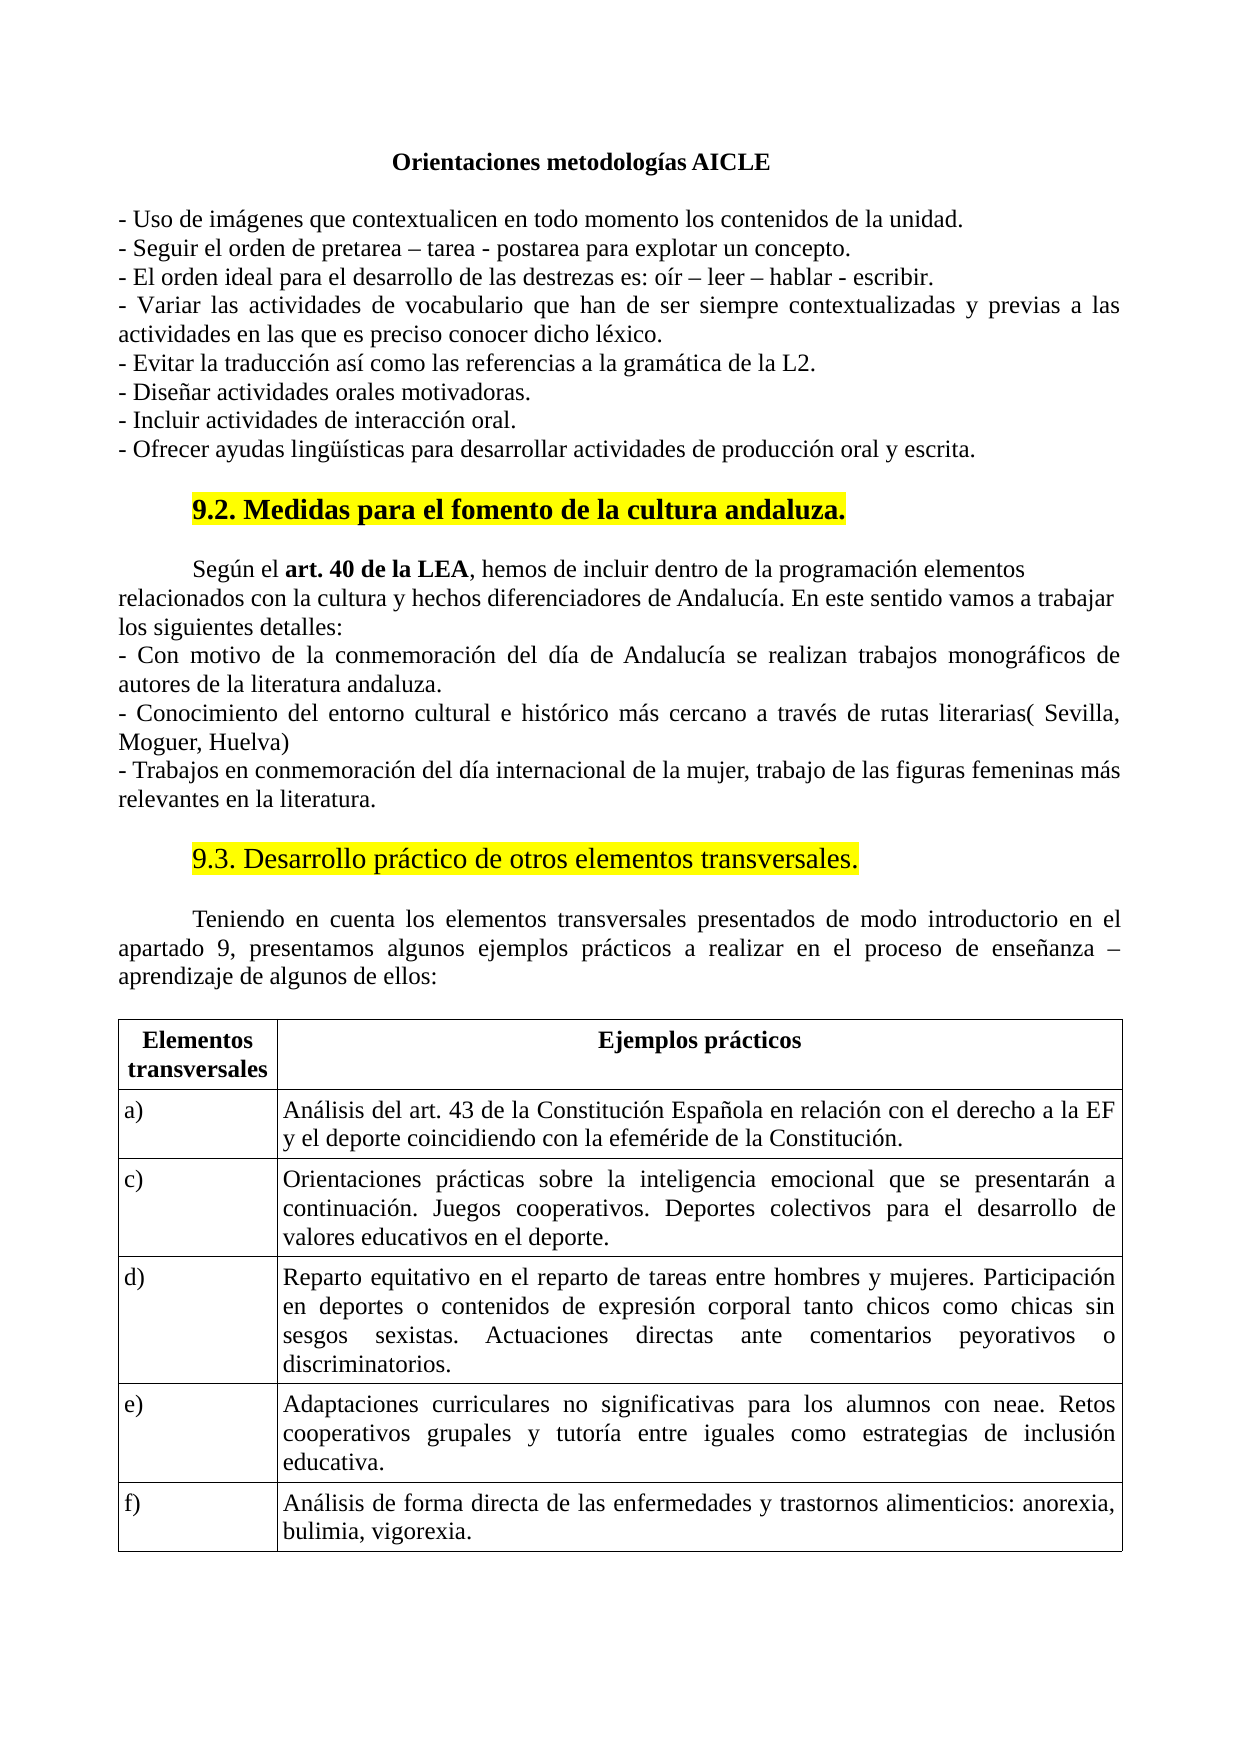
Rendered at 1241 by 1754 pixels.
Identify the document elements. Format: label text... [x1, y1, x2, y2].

table_cell Adaptaciones curriculares no significativas para los alumnos con neae. Retos cooperativos grupales y tutoría entre iguales como estrategias de inclusión educativa. [278, 1384, 1122, 1481]
table_header Ejemplos prácticos [278, 1020, 1122, 1088]
table_cell Orientaciones prácticas sobre la inteligencia emocional que se presentarán a continuación. Juegos cooperativos. Deportes colectivos para el desarrollo de valores educativos en el deporte. [278, 1159, 1122, 1256]
text - Incluir actividades de interacción oral. [118, 406, 1122, 434]
text - Conocimiento del entorno cultural e histórico más cercano a través de rutas literarias( Sevilla, Moguer, Huelva) [118, 698, 1122, 755]
text Según el art. 40 de la LEA, hemos de incluir dentro de la programación elementos relacionados con la cultura y hechos diferenciadores de Andalucía. En este sentido vamos a trabajar los siguientes detalles: [118, 554, 1122, 640]
table_header Elementos transversales [119, 1020, 277, 1088]
text - Trabajos en conmemoración del día internacional de la mujer, trabajo de las figuras femeninas más relevantes en la literatura. [118, 755, 1122, 813]
text - El orden ideal para el desarrollo de las destrezas es: oír – leer – hablar - escribir. [118, 262, 1122, 291]
table_cell Análisis del art. 43 de la Constitución Española en relación con el derecho a la EF y el deporte coincidiendo con la efeméride de la Constitución. [278, 1090, 1122, 1158]
table_cell e) [119, 1384, 277, 1481]
text Teniendo en cuenta los elementos transversales presentados de modo introductorio en el apartado 9, presentamos algunos ejemplos prácticos a realizar en el proceso de enseñanza – aprendizaje de algunos de ellos: [118, 904, 1122, 990]
text 9.3. Desarrollo práctico de otros elementos transversales. [118, 842, 1122, 875]
text Orientaciones metodologías AICLE [192, 147, 1122, 176]
text 9.2. Medidas para el fomento de la cultura andaluza. [118, 492, 1122, 525]
table_cell a) [119, 1090, 277, 1158]
table_cell c) [119, 1159, 277, 1256]
text - Ofrecer ayudas lingüísticas para desarrollar actividades de producción oral y escrita. [118, 434, 1122, 463]
text - Seguir el orden de pretarea – tarea - postarea para explotar un concepto. [118, 233, 1122, 262]
text - Evitar la traducción así como las referencias a la gramática de la L2. [118, 348, 1122, 377]
text - Variar las actividades de vocabulario que han de ser siempre contextualizadas y previas a las actividades en las que es preciso conocer dicho léxico. [118, 291, 1122, 348]
text - Uso de imágenes que contextualicen en todo momento los contenidos de la unidad. [118, 204, 1122, 233]
text - Diseñar actividades orales motivadoras. [118, 377, 1122, 406]
table_cell d) [119, 1257, 277, 1383]
table_cell f) [119, 1483, 277, 1551]
table_cell Análisis de forma directa de las enfermedades y trastornos alimenticios: anorexia, bulimia, vigorexia. [278, 1483, 1122, 1551]
table_cell Reparto equitativo en el reparto de tareas entre hombres y mujeres. Participación en deportes o contenidos de expresión corporal tanto chicos como chicas sin sesgos sexistas. Actuaciones directas ante comentarios peyorativos o discriminatorios. [278, 1257, 1122, 1383]
text - Con motivo de la conmemoración del día de Andalucía se realizan trabajos monográficos de autores de la literatura andaluza. [118, 640, 1122, 698]
